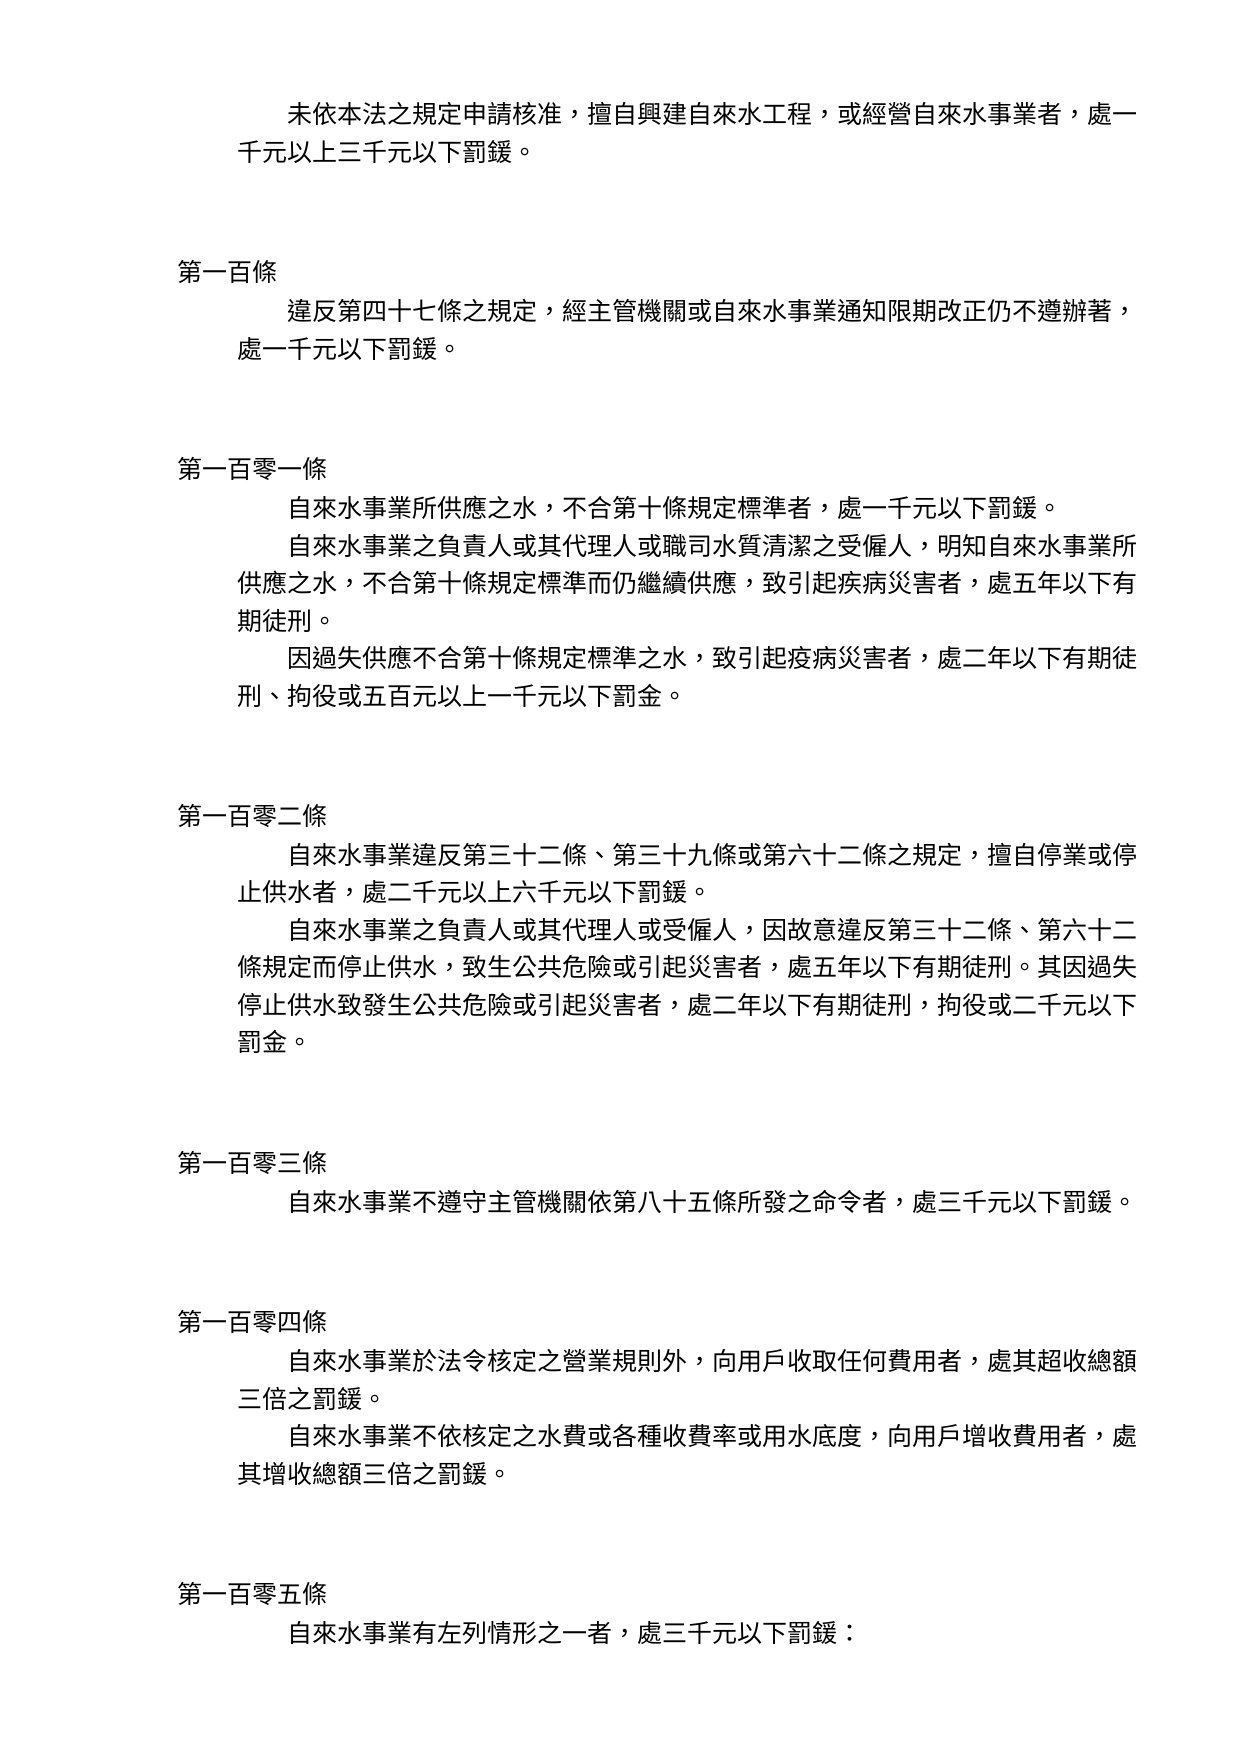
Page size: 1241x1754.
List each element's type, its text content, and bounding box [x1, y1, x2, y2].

table_header [131, 1141, 176, 1260]
table_header [178, 1180, 236, 1221]
table_header 自來水事業於法令核定之營業規則外，向用戶收取任何費用者，處其超收總額三倍之罰鍰。 自來水事業不依核定之水費或各種收費率或用水底度，向用戶增收費用者，處其增收總額三倍之罰鍰。 [236, 1340, 1144, 1493]
table_header 第一百零二條 [176, 794, 1150, 1100]
table_header 第一百零三條 [176, 1141, 1149, 1260]
table_header 違反第四十七條之規定，經主管機關或自來水事業通知限期改正仍不遵辦著，處一千元以下罰鍰。 [236, 290, 1144, 368]
table_header [84, 1299, 129, 1571]
table_header [178, 1340, 236, 1493]
table_header [131, 1572, 176, 1653]
table_header [131, 794, 176, 1100]
table_header 自來水事業不遵守主管機關依第八十五條所發之命令者，處三千元以下罰鍰。 [236, 1180, 1143, 1221]
table_header [129, 1140, 1156, 1299]
table_header [131, 447, 176, 753]
table_header [84, 793, 129, 1139]
table_header 第一百零一條 [176, 447, 1150, 753]
table_header [84, 1140, 129, 1299]
table_header [131, 91, 176, 210]
table_header [178, 290, 236, 368]
table_header [84, 446, 129, 793]
table_header [178, 93, 236, 171]
table_header [178, 1611, 236, 1652]
table_header [129, 90, 1156, 249]
table_header 第一百零五條 [176, 1572, 1149, 1653]
table_header 自來水事業所供應之水，不合第十條規定標準者，處一千元以下罰鍰。 自來水事業之負責人或其代理人或職司水質清潔之受僱人，明知自來水事業所供應之水，不合第十條規定標準而仍繼續供應，致引起疾病災害者，處五年以下有期徒刑。 因過失供應不合第十條規定標準之水，致引起疫病災害者，處二年以下有期徒刑、拘役或五百元以上一千元以下罰金。 [236, 486, 1144, 714]
table_header 未依本法之規定申請核准，擅自興建自來水工程，或經營自來水事業者，處一千元以上三千元以下罰鍰。 [236, 93, 1144, 171]
table_header [129, 793, 1156, 1139]
table_header [129, 1571, 1156, 1655]
table_header [84, 90, 129, 249]
table_header [129, 1299, 1156, 1571]
table_header [178, 486, 236, 714]
table_header [131, 1300, 176, 1532]
table_header [129, 249, 1156, 446]
table_header [84, 1571, 129, 1655]
table_header [178, 833, 236, 1061]
table_header 第一百條 [176, 250, 1150, 407]
table_header 第一百零四條 [176, 1300, 1150, 1532]
table_header 自來水事業有左列情形之一者，處三千元以下罰鍰： [236, 1611, 1143, 1652]
table_header [84, 249, 129, 446]
table_header [129, 446, 1156, 793]
table_header 自來水事業違反第三十二條、第三十九條或第六十二條之規定，擅自停業或停止供水者，處二千元以上六千元以下罰鍰。 自來水事業之負責人或其代理人或受僱人，因故意違反第三十二條、第六十二條規定而停止供水，致生公共危險或引起災害者，處五年以下有期徒刑。其因過失停止供水致發生公共危險或引起災害者，處二年以下有期徒刑，拘役或二千元以下罰金。 [236, 833, 1144, 1061]
table_header [176, 91, 1150, 210]
table_header [131, 250, 176, 407]
